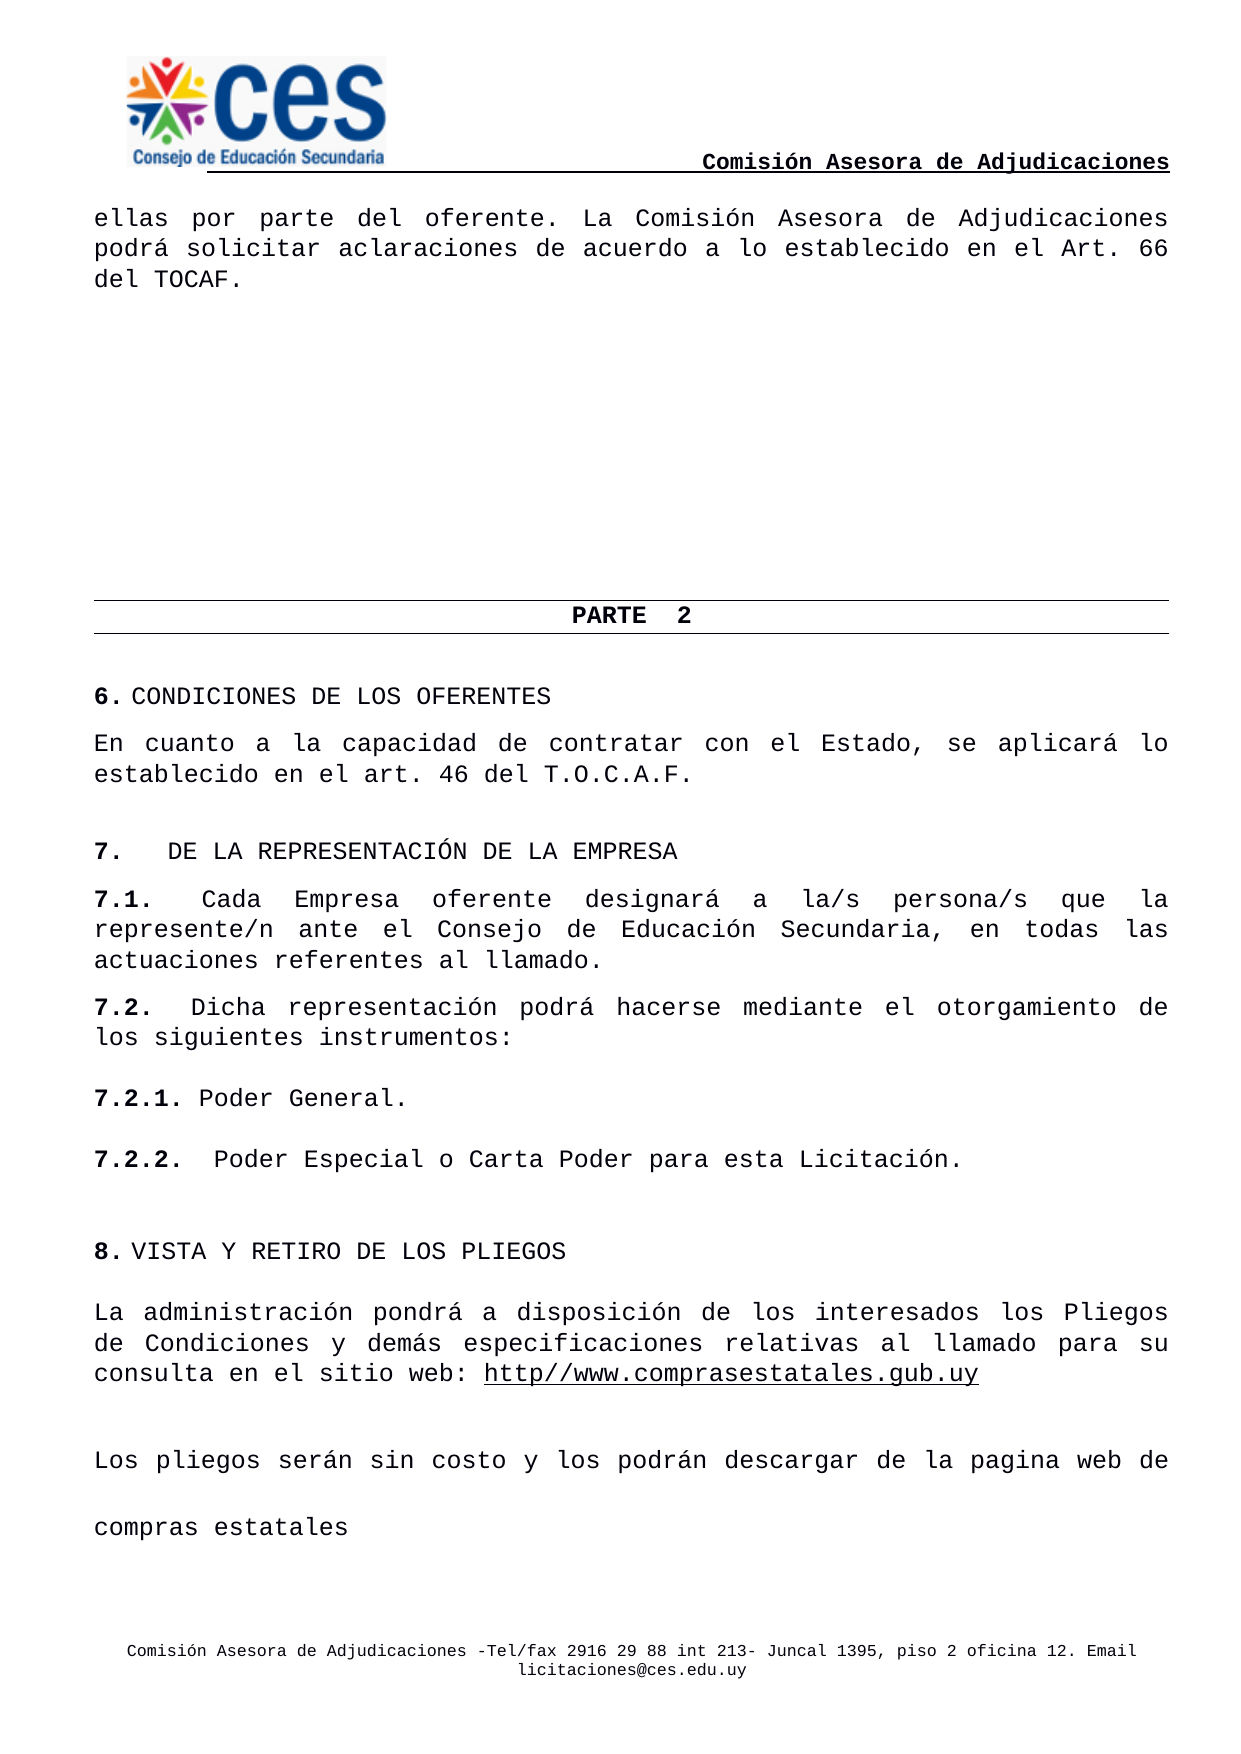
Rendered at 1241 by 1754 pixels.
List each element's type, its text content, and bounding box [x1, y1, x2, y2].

list Poder General. [94, 1086, 1169, 1114]
list La administración pondrá a disposición de los interesados los Pliegos de Condiciones y demás especificaciones relativas al llamado para su consulta en el sitio web: http//www.comprasestatales.gub.uy [94, 1299, 1169, 1389]
list CONDICIONES DE LOS OFERENTES [94, 683, 1169, 712]
list Cada Empresa oferente designará a la/s persona/s que la represente/n ante el Consejo de Educación Secundaria, en todas las actuaciones referentes al llamado. [94, 886, 1169, 976]
list VISTA Y RETIRO DE LOS PLIEGOS [94, 1238, 1169, 1267]
list Los pliegos serán sin costo y los podrán descargar de la pagina web de compras estatales [94, 1438, 1169, 1543]
list Dicha representación podrá hacerse mediante el otorgamiento de los siguientes instrumentos: [94, 994, 1169, 1053]
list ellas por parte del oferente. La Comisión Asesora de Adjudicaciones podrá solicitar aclaraciones de acuerdo a lo establecido en el Art. 66 del TOCAF. [94, 205, 1169, 295]
list En cuanto a la capacidad de contratar con el Estado, se aplicará lo establecido en el art. 46 del T.O.C.A.F. [94, 731, 1169, 789]
list Poder Especial o Carta Poder para esta Licitación. [94, 1147, 1169, 1175]
list PARTE 2 [94, 601, 1169, 633]
picture [126, 56, 387, 167]
list DE LA REPRESENTACIÓN DE LA EMPRESA [94, 839, 1169, 867]
